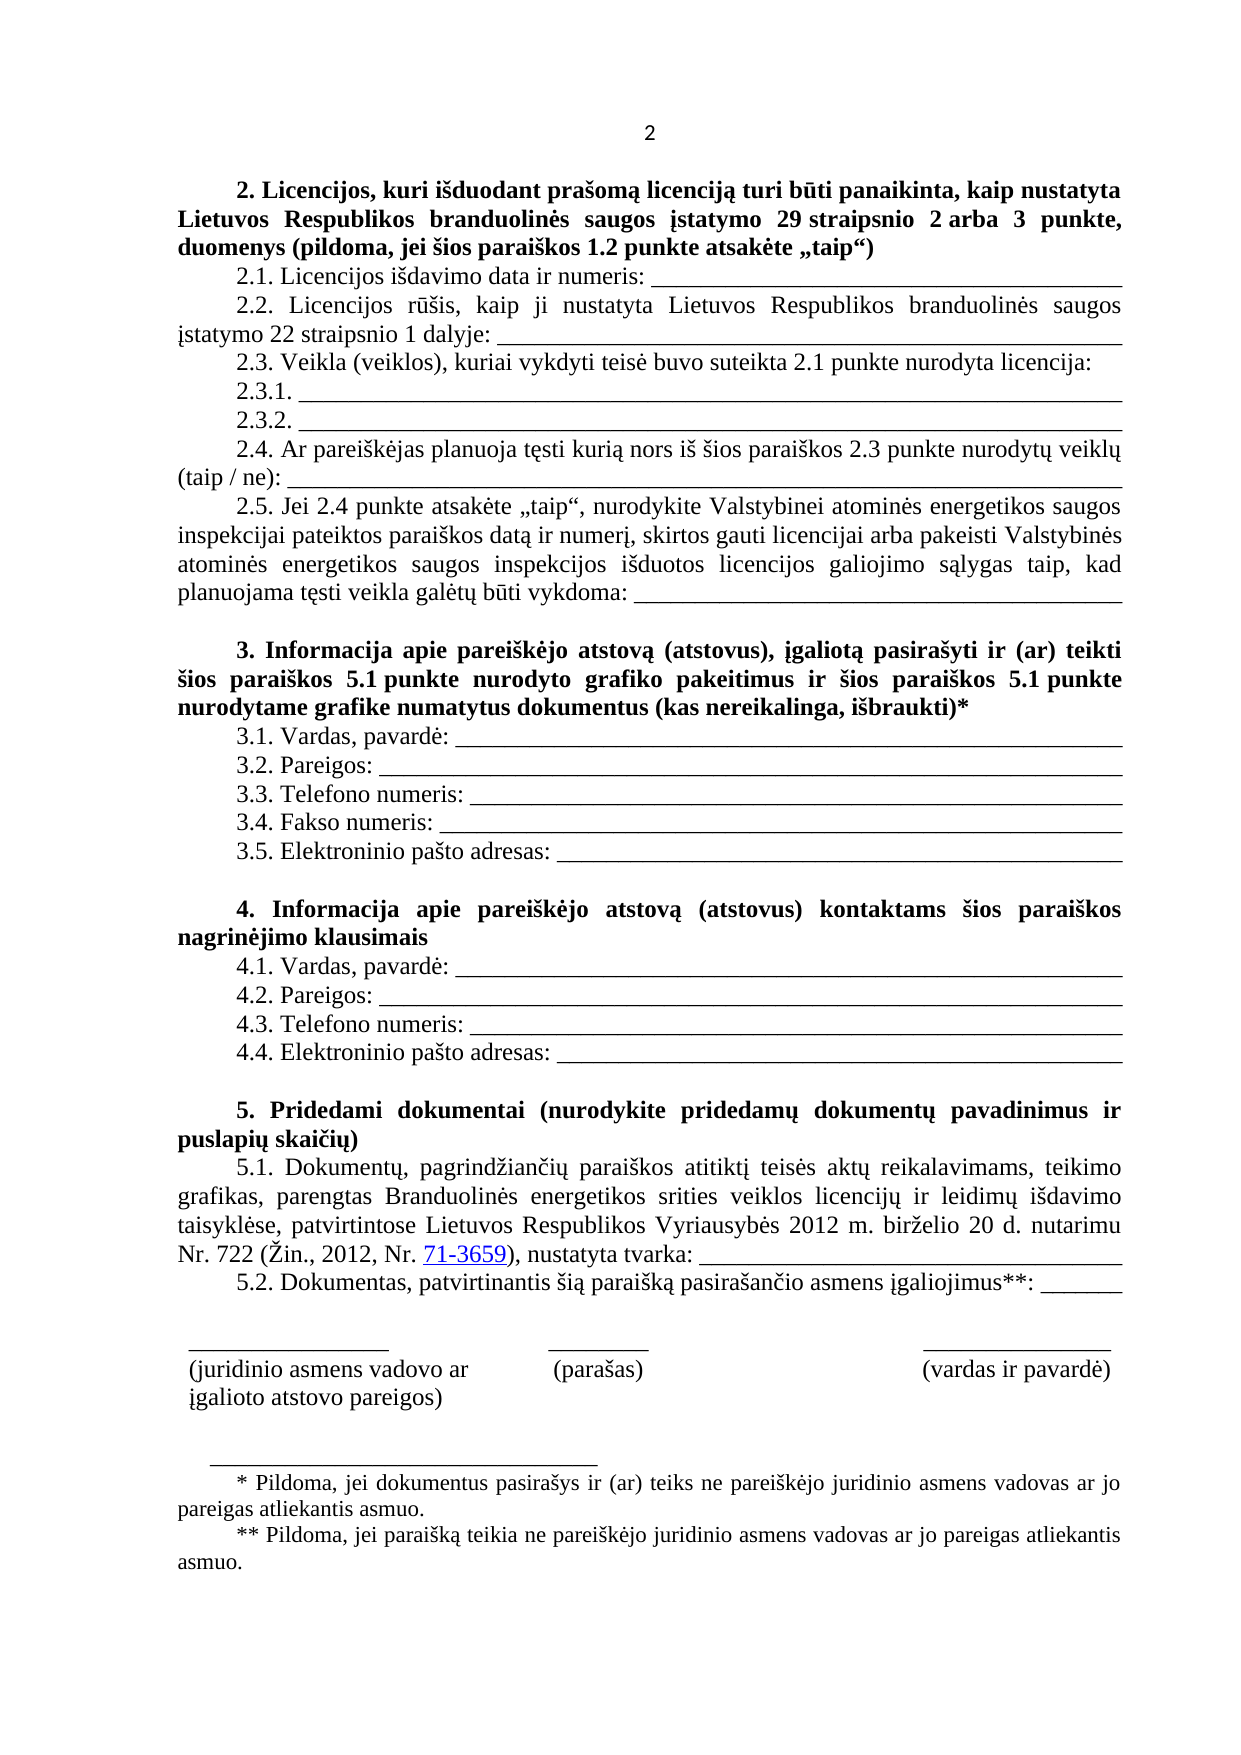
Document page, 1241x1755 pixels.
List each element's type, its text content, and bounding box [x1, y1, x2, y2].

table_header _______________ (vardas ir pavardė) [691, 1325, 1122, 1411]
text 5.2. Dokumentas, patvirtinantis šią paraišką pasirašančio asmens įgaliojimus**: [177, 1267, 1122, 1296]
text 3.3. Telefono numeris: [177, 779, 1122, 807]
text 2. Licencijos, kuri išduodant prašomą licenciją turi būti panaikinta, kaip nustatyta Lietuvos Respublikos branduolinės saugos įstatymo 29 straipsnio 2 arba 3 punkte, duomenys (pildoma, jei šios paraiškos 1.2 punkte atsakėte „taip“) [177, 175, 1122, 261]
table_header ________ (parašas) [506, 1325, 691, 1411]
text ** Pildoma, jei paraišką teikia ne pareiškėjo juridinio asmens vadovas ar jo pareigas atliekantis asmuo. [177, 1521, 1122, 1574]
text 2.3.2. [177, 405, 1122, 434]
text 3.5. Elektroninio pašto adresas: [177, 836, 1122, 865]
text 2.1. Licencijos išdavimo data ir numeris: [177, 261, 1122, 290]
text _______________________________ [177, 1440, 1122, 1469]
text 2.4. Ar pareiškėjas planuoja tęsti kurią nors iš šios paraiškos 2.3 punkte nurodytų veiklų (taip / ne): [177, 434, 1122, 491]
text 2.5. Jei 2.4 punkte atsakėte „taip“, nurodykite Valstybinei atominės energetikos saugos inspekcijai pateiktos paraiškos datą ir numerį, skirtos gauti licencijai arba pakeisti Valstybinės atominės energetikos saugos inspekcijos išduotos licencijos galiojimo sąlygas taip, kad planuojama tęsti veikla galėtų būti vykdoma: [177, 491, 1122, 606]
text 4.3. Telefono numeris: [177, 1009, 1122, 1037]
text 3.2. Pareigos: [177, 750, 1122, 779]
text 3.4. Fakso numeris: [177, 807, 1122, 836]
text 5. Pridedami dokumentai (nurodykite pridedamų dokumentų pavadinimus ir puslapių skaičių) [177, 1095, 1122, 1152]
text 3.1. Vardas, pavardė: [177, 721, 1122, 750]
text 2.3.1. [177, 376, 1122, 405]
text 3. Informacija apie pareiškėjo atstovą (atstovus), įgaliotą pasirašyti ir (ar) teikti šios paraiškos 5.1 punkte nurodyto grafiko pakeitimus ir šios paraiškos 5.1 punkte nurodytame grafike numatytus dokumentus (kas nereikalinga, išbraukti)* [177, 635, 1122, 721]
text 4.4. Elektroninio pašto adresas: [177, 1037, 1122, 1066]
text 4.1. Vardas, pavardė: [177, 951, 1122, 980]
text 4.2. Pareigos: [177, 980, 1122, 1009]
table_header ________________ (juridinio asmens vadovo ar įgalioto atstovo pareigos) [177, 1325, 506, 1411]
text 2.3. Veikla (veiklos), kuriai vykdyti teisė buvo suteikta 2.1 punkte nurodyta licencija: [177, 347, 1122, 376]
text 4. Informacija apie pareiškėjo atstovą (atstovus) kontaktams šios paraiškos nagrinėjimo klausimais [177, 894, 1122, 951]
text 5.1. Dokumentų, pagrindžiančių paraiškos atitiktį teisės aktų reikalavimams, teikimo grafikas, parengtas Branduolinės energetikos srities veiklos licencijų ir leidimų išdavimo taisyklėse, patvirtintose Lietuvos Respublikos Vyriausybės 2012 m. birželio 20 d. nutarimu Nr. 722 (Žin., 2012, Nr. 71-3659), nustatyta tvarka: [177, 1152, 1122, 1267]
text * Pildoma, jei dokumentus pasirašys ir (ar) teiks ne pareiškėjo juridinio asmens vadovas ar jo pareigas atliekantis asmuo. [177, 1469, 1122, 1521]
text 2.2. Licencijos rūšis, kaip ji nustatyta Lietuvos Respublikos branduolinės saugos įstatymo 22 straipsnio 1 dalyje: [177, 290, 1122, 347]
